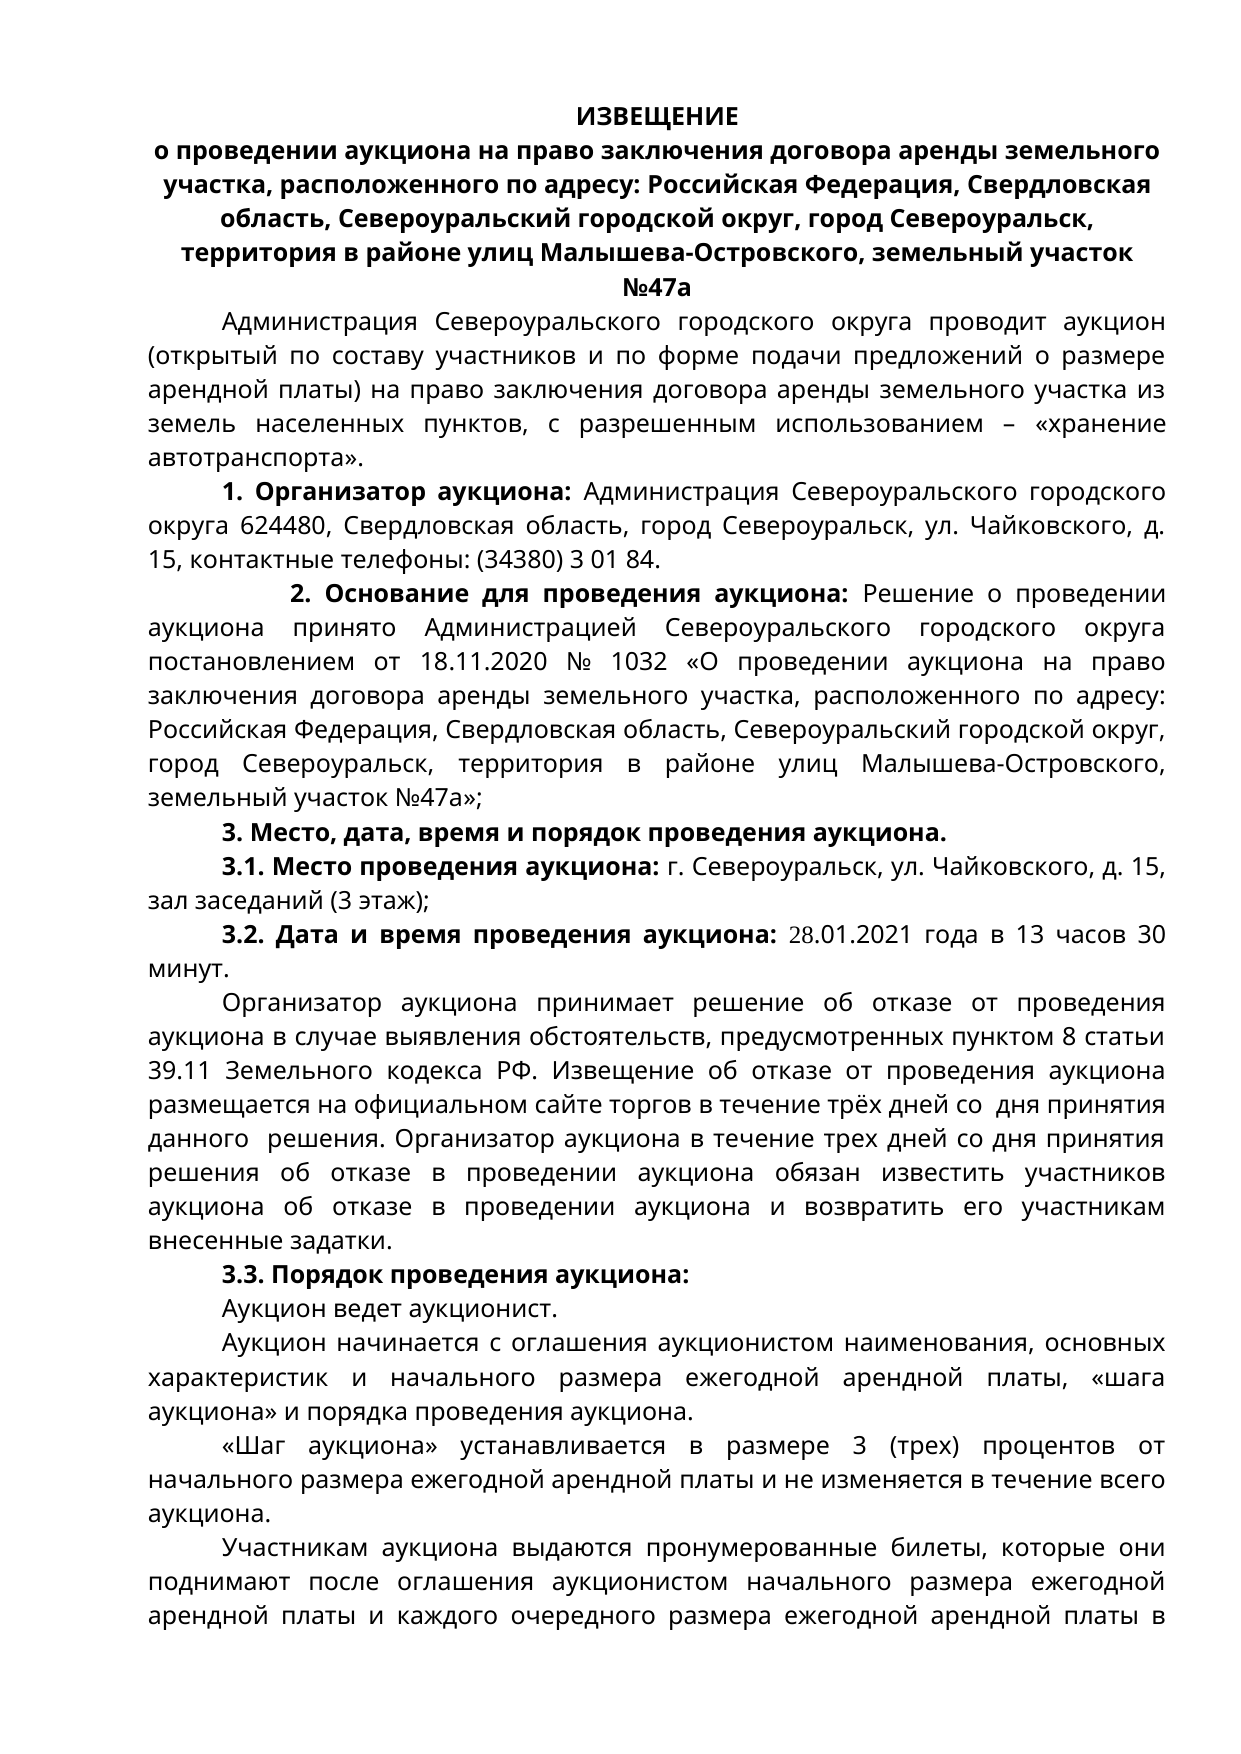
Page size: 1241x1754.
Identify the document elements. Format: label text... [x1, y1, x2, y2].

text 3.2. Дата и время проведения аукциона: 28.01.2021 года в 13 часов 30 минут. [148, 916, 1167, 984]
text 3.3. Порядок проведения аукциона: [148, 1257, 1167, 1291]
text ИЗВЕЩЕНИЕ [148, 99, 1167, 133]
text Участникам аукциона выдаются пронумерованные билеты, которые они поднимают после оглашения аукционистом начального размера ежегодной арендной платы и каждого очередного размера ежегодной арендной платы в [148, 1529, 1167, 1632]
text 3. Место, дата, время и порядок проведения аукциона. [148, 814, 1167, 848]
text о проведении аукциона на право заключения договора аренды земельного участка, расположенного по адресу: Российская Федерация, Свердловская область, Североуральский городской округ, город Североуральск, территория в районе улиц Малышева-Островского, земельный участок №47а [148, 133, 1167, 303]
text Аукцион начинается с оглашения аукционистом наименования, основных характеристик и начального размера ежегодной арендной платы, «шага аукциона» и порядка проведения аукциона. [148, 1325, 1167, 1427]
text Аукцион ведет аукционист. [148, 1291, 1167, 1325]
text 3.1. Место проведения аукциона: г. Североуральск, ул. Чайковского, д. 15, зал заседаний (3 этаж); [148, 848, 1167, 916]
text Администрация Североуральского городского округа проводит аукцион (открытый по составу участников и по форме подачи предложений о размере арендной платы) на право заключения договора аренды земельного участка из земель населенных пунктов, с разрешенным использованием – «хранение автотранспорта». [148, 303, 1167, 473]
text 2. Основание для проведения аукциона: Решение о проведении аукциона принято Администрацией Североуральского городского округа постановлением от 18.11.2020 № 1032 «О проведении аукциона на право заключения договора аренды земельного участка, расположенного по адресу: Российская Федерация, Свердловская область, Североуральский городской округ, город Североуральск, территория в районе улиц Малышева-Островского, земельный участок №47а»; [148, 576, 1167, 814]
text 1. Организатор аукциона: Администрация Североуральского городского округа 624480, Свердловская область, город Североуральск, ул. Чайковского, д. 15, контактные телефоны: (34380) 3 01 84. [148, 473, 1167, 576]
text «Шаг аукциона» устанавливается в размере 3 (трех) процентов от начального размера ежегодной арендной платы и не изменяется в течение всего аукциона. [148, 1427, 1167, 1529]
text Организатор аукциона принимает решение об отказе от проведения аукциона в случае выявления обстоятельств, предусмотренных пунктом 8 статьи 39.11 Земельного кодекса РФ. Извещение об отказе от проведения аукциона размещается на официальном сайте торгов в течение трёх дней со дня принятия данного решения. Организатор аукциона в течение трех дней со дня принятия решения об отказе в проведении аукциона обязан известить участников аукциона об отказе в проведении аукциона и возвратить его участникам внесенные задатки. [148, 984, 1167, 1257]
